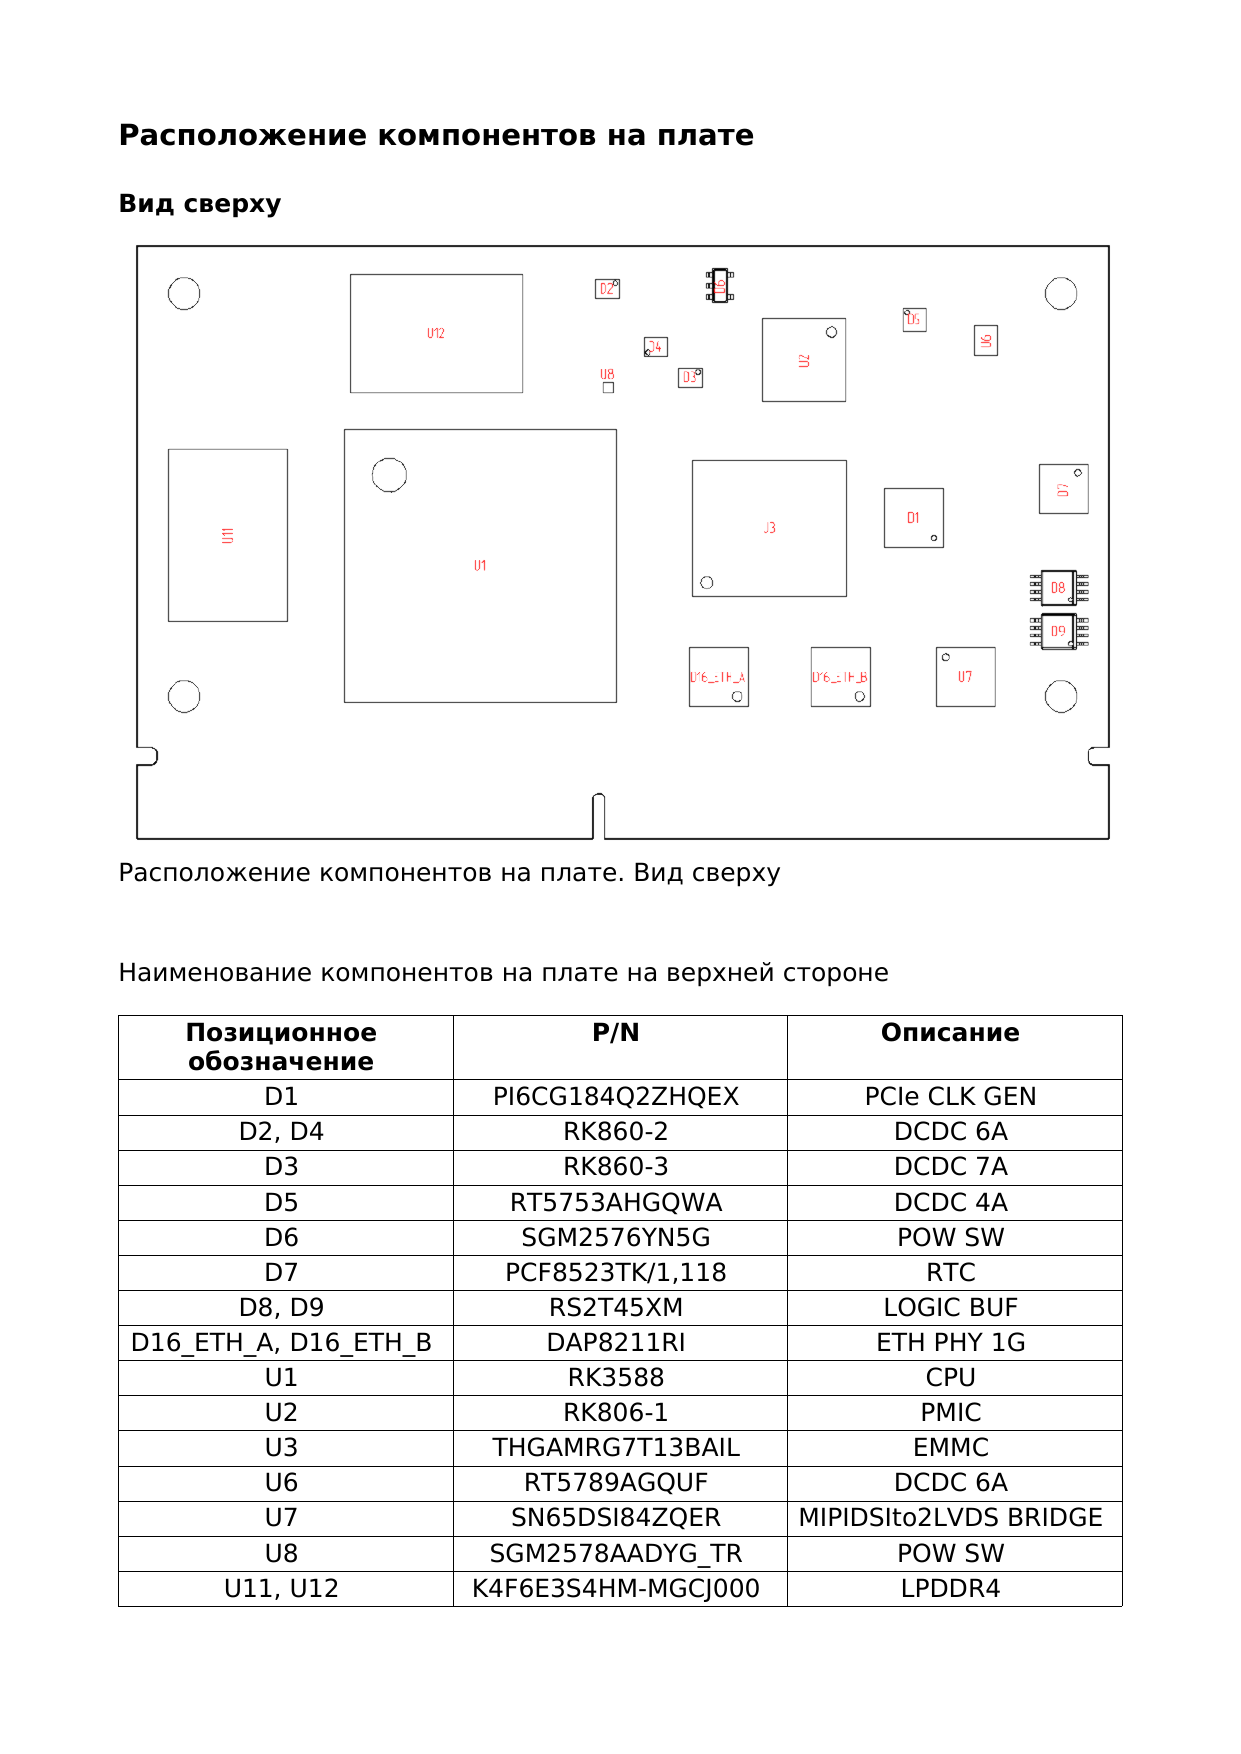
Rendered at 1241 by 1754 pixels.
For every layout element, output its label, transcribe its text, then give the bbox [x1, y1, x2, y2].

table_cell PMIC [788, 1396, 1122, 1430]
table_cell LOGIC BUF [788, 1291, 1122, 1325]
table_cell POW SW [788, 1537, 1122, 1571]
table_cell SGM2578AADYG_TR [454, 1537, 787, 1571]
table_cell RK3588 [454, 1361, 787, 1395]
table_header Позиционное обозначение [119, 1016, 453, 1079]
table_cell LPDDR4 [788, 1572, 1122, 1606]
table_header P/N [454, 1016, 787, 1079]
table_cell D8, D9 [119, 1291, 453, 1325]
subtitle Вид сверху [118, 189, 1122, 219]
table_cell DAP8211RI [454, 1326, 787, 1360]
table_cell RK860-2 [454, 1116, 787, 1149]
table_cell DCDC 6A [788, 1467, 1122, 1501]
table_cell RTC [788, 1256, 1122, 1290]
table_cell DCDC 7A [788, 1151, 1122, 1185]
subtitle Расположение компонентов на плате [118, 118, 1122, 152]
table_cell U11, U12 [119, 1572, 453, 1606]
table_cell RT5789AGQUF [454, 1467, 787, 1501]
table_cell U1 [119, 1361, 453, 1395]
table_cell U6 [119, 1467, 453, 1501]
table_cell U7 [119, 1502, 453, 1536]
table_cell RK806-1 [454, 1396, 787, 1430]
table_cell D6 [119, 1221, 453, 1255]
table_cell DCDC 6A [788, 1116, 1122, 1149]
table_cell SGM2576YN5G [454, 1221, 787, 1255]
table_cell D1 [119, 1080, 453, 1114]
table_cell K4F6E3S4HM-MGCJ000 [454, 1572, 787, 1606]
table_cell D5 [119, 1186, 453, 1220]
picture [118, 231, 1123, 853]
text Расположение компонентов на плате. Вид сверху [118, 853, 1122, 888]
table_cell U8 [119, 1537, 453, 1571]
table_cell CPU [788, 1361, 1122, 1395]
table_cell PI6CG184Q2ZHQEX [454, 1080, 787, 1114]
table_cell U3 [119, 1431, 453, 1466]
table_cell D7 [119, 1256, 453, 1290]
table_cell EMMC [788, 1431, 1122, 1466]
table_cell ETH PHY 1G [788, 1326, 1122, 1360]
table_cell RT5753AHGQWA [454, 1186, 787, 1220]
table_cell RK860-3 [454, 1151, 787, 1185]
table_cell D2, D4 [119, 1116, 453, 1149]
table_cell THGAMRG7T13BAIL [454, 1431, 787, 1466]
table_cell PCF8523TK/1,118 [454, 1256, 787, 1290]
table_cell DCDC 4A [788, 1186, 1122, 1220]
table_cell SN65DSI84ZQER [454, 1502, 787, 1536]
table_cell PCIe CLK GEN [788, 1080, 1122, 1114]
table_cell U2 [119, 1396, 453, 1430]
table_cell D3 [119, 1151, 453, 1185]
text Наименование компонентов на плате на верхней стороне [118, 959, 1122, 988]
table_cell D16_ETH_A, D16_ETH_B [119, 1326, 453, 1360]
table_cell RS2T45XM [454, 1291, 787, 1325]
table_cell MIPIDSIto2LVDS BRIDGE [788, 1502, 1122, 1536]
table_cell POW SW [788, 1221, 1122, 1255]
table_header Описание [788, 1016, 1122, 1079]
